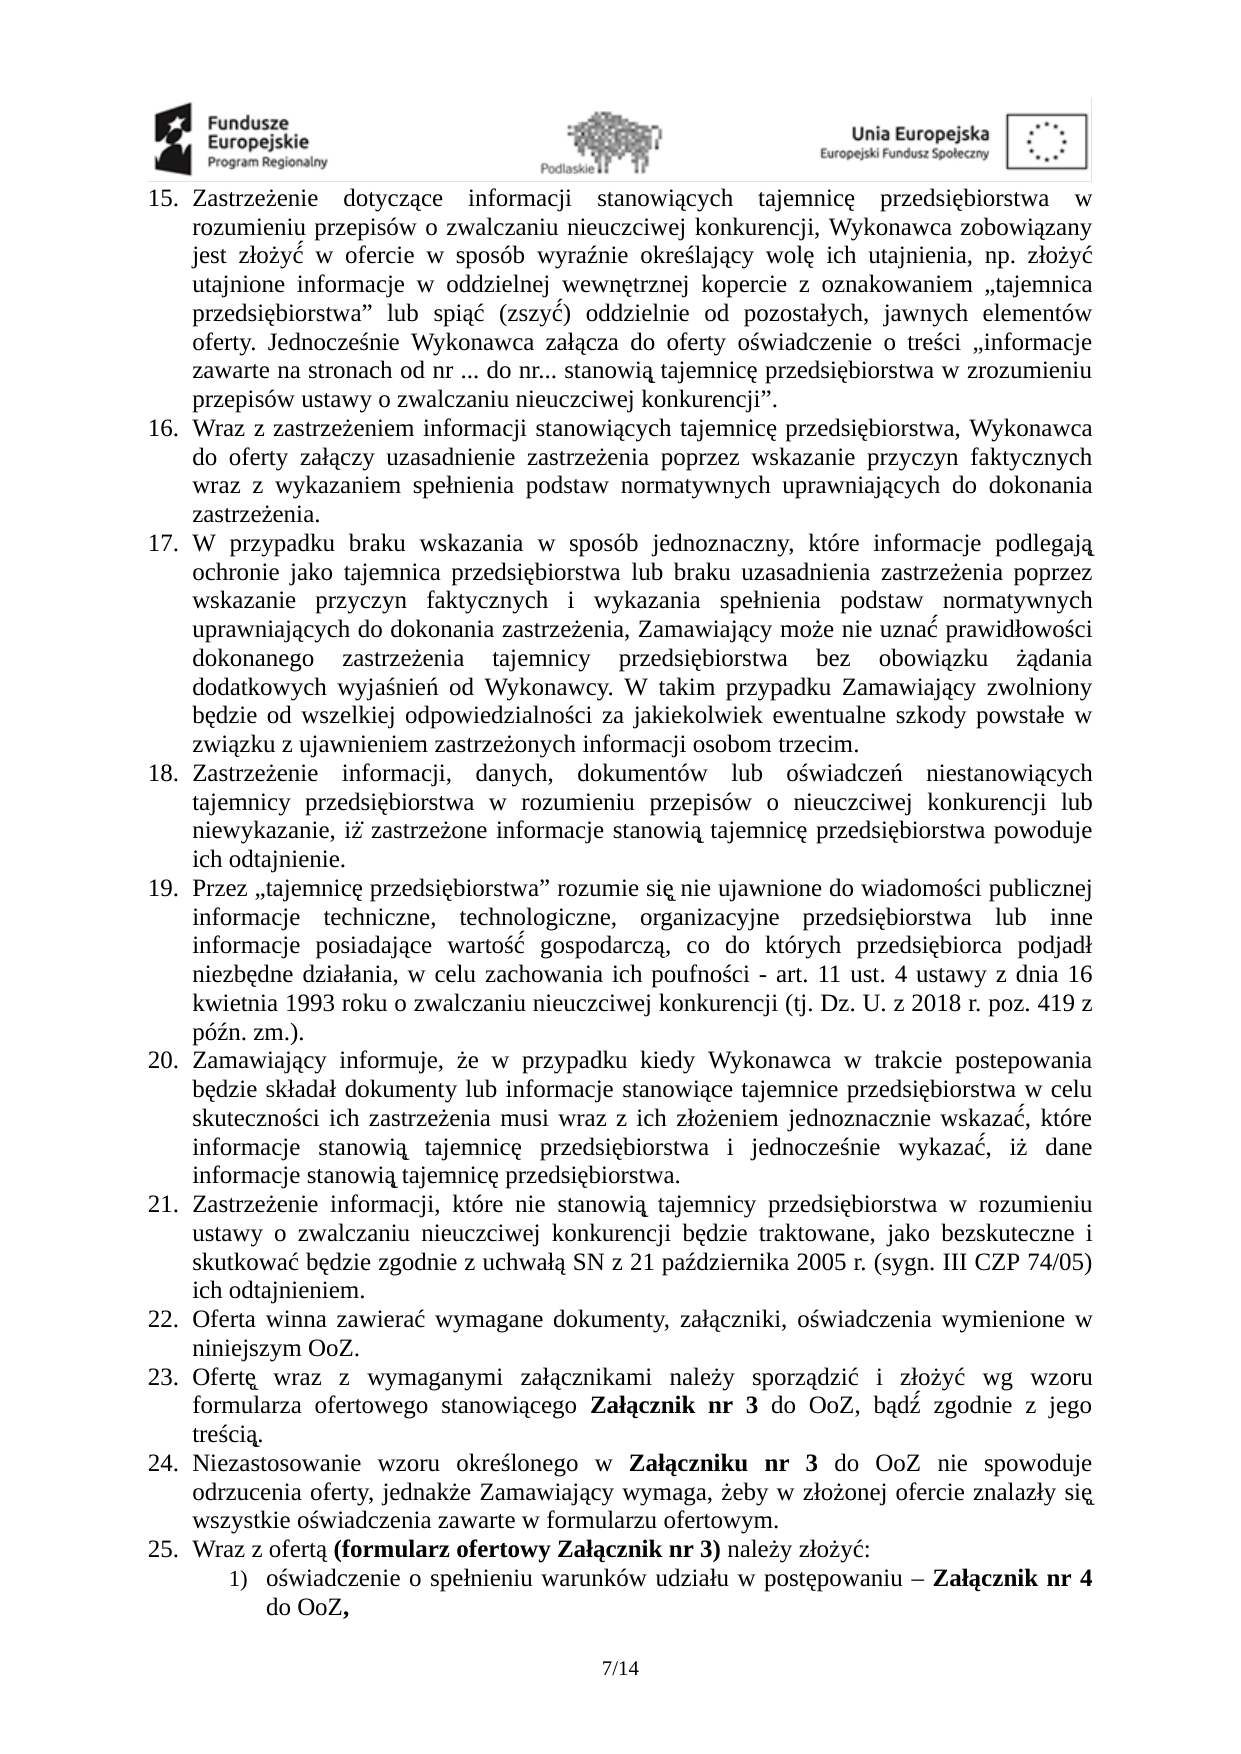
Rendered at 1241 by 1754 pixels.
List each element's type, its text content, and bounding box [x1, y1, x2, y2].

list Przez „tajemnicę przedsiębiorstwa” rozumie się̨ nie ujawnione do wiadomości publicznej informacje techniczne, technologiczne, organizacyjne przedsiębiorstwa lub inne informacje posiadające wartość́ gospodarczą, co do których przedsiębiorca podjadł niezbędne działania, w celu zachowania ich poufności - art. 11 ust. 4 ustawy z dnia 16 kwietnia 1993 roku o zwalczaniu nieuczciwej konkurencji (tj. Dz. U. z 2018 r. poz. 419 z późn. zm.). [148, 873, 1093, 1046]
list Wraz z zastrzeżeniem informacji stanowiących tajemnicę przedsiębiorstwa, Wykonawca do oferty załączy uzasadnienie zastrzeżenia poprzez wskazanie przyczyn faktycznych wraz z wykazaniem spełnienia podstaw normatywnych uprawniających do dokonania zastrzeżenia. [148, 413, 1093, 528]
list Zastrzeżenie dotyczące informacji stanowiących tajemnicę przedsiębiorstwa w rozumieniu przepisów o zwalczaniu nieuczciwej konkurencji, Wykonawca zobowiązany jest złożyć́ w ofercie w sposób wyraźnie określający wolę ich utajnienia, np. złożyć utajnione informacje w oddzielnej wewnętrznej kopercie z oznakowaniem „tajemnica przedsiębiorstwa” lub spiąć (zszyć́) oddzielnie od pozostałych, jawnych elementów oferty. Jednocześnie Wykonawca załącza do oferty oświadczenie o treści „informacje zawarte na stronach od nr ... do nr... stanowią̨ tajemnicę przedsiębiorstwa w zrozumieniu przepisów ustawy o zwalczaniu nieuczciwej konkurencji”. [148, 183, 1093, 413]
list Zastrzeżenie informacji, danych, dokumentów lub oświadczeń niestanowiących tajemnicy przedsiębiorstwa w rozumieniu przepisów o nieuczciwej konkurencji lub niewykazanie, iż̇ zastrzeżone informacje stanowią̨ tajemnicę przedsiębiorstwa powoduje ich odtajnienie. [148, 758, 1093, 873]
list Zastrzeżenie informacji, które nie stanowią̨ tajemnicy przedsiębiorstwa w rozumieniu ustawy o zwalczaniu nieuczciwej konkurencji będzie traktowane, jako bezskuteczne i skutkować będzie zgodnie z uchwałą SN z 21 października 2005 r. (sygn. III CZP 74/05) ich odtajnieniem. [148, 1189, 1093, 1304]
list W przypadku braku wskazania w sposób jednoznaczny, które informacje podlegają̨ ochronie jako tajemnica przedsiębiorstwa lub braku uzasadnienia zastrzeżenia poprzez wskazanie przyczyn faktycznych i wykazania spełnienia podstaw normatywnych uprawniających do dokonania zastrzeżenia, Zamawiający może nie uznać́ prawidłowości dokonanego zastrzeżenia tajemnicy przedsiębiorstwa bez obowiązku żądania dodatkowych wyjaśnień od Wykonawcy. W takim przypadku Zamawiający zwolniony będzie od wszelkiej odpowiedzialności za jakiekolwiek ewentualne szkody powstałe w związku z ujawnieniem zastrzeżonych informacji osobom trzecim. [148, 528, 1093, 758]
list Ofertę̨ wraz z wymaganymi załącznikami należy sporządzić i złożyć wg wzoru formularza ofertowego stanowiącego Załącznik nr 3 do OoZ, bądź́ zgodnie z jego treścią̨. [148, 1362, 1093, 1448]
list Oferta winna zawierać wymagane dokumenty, załączniki, oświadczenia wymienione w niniejszym OoZ. [148, 1304, 1093, 1362]
list Wraz z ofertą (formularz ofertowy Załącznik nr 3) należy złożyć: [148, 1534, 1093, 1563]
list oświadczenie o spełnieniu warunków udziału w postępowaniu – Załącznik nr 4 do OoZ, [228, 1563, 1093, 1621]
list Niezastosowanie wzoru określonego w Załączniku nr 3 do OoZ nie spowoduje odrzucenia oferty, jednakże Zamawiający wymaga, żeby w złożonej ofercie znalazły się̨ wszystkie oświadczenia zawarte w formularzu ofertowym. [148, 1448, 1093, 1534]
list Zamawiający informuje, że w przypadku kiedy Wykonawca w trakcie postepowania będzie składał dokumenty lub informacje stanowiące tajemnice przedsiębiorstwa w celu skuteczności ich zastrzeżenia musi wraz z ich złożeniem jednoznacznie wskazać́, które informacje stanowią̨ tajemnicę przedsiębiorstwa i jednocześnie wykazać́, iż dane informacje stanowią̨ tajemnicę przedsiębiorstwa. [148, 1046, 1093, 1189]
